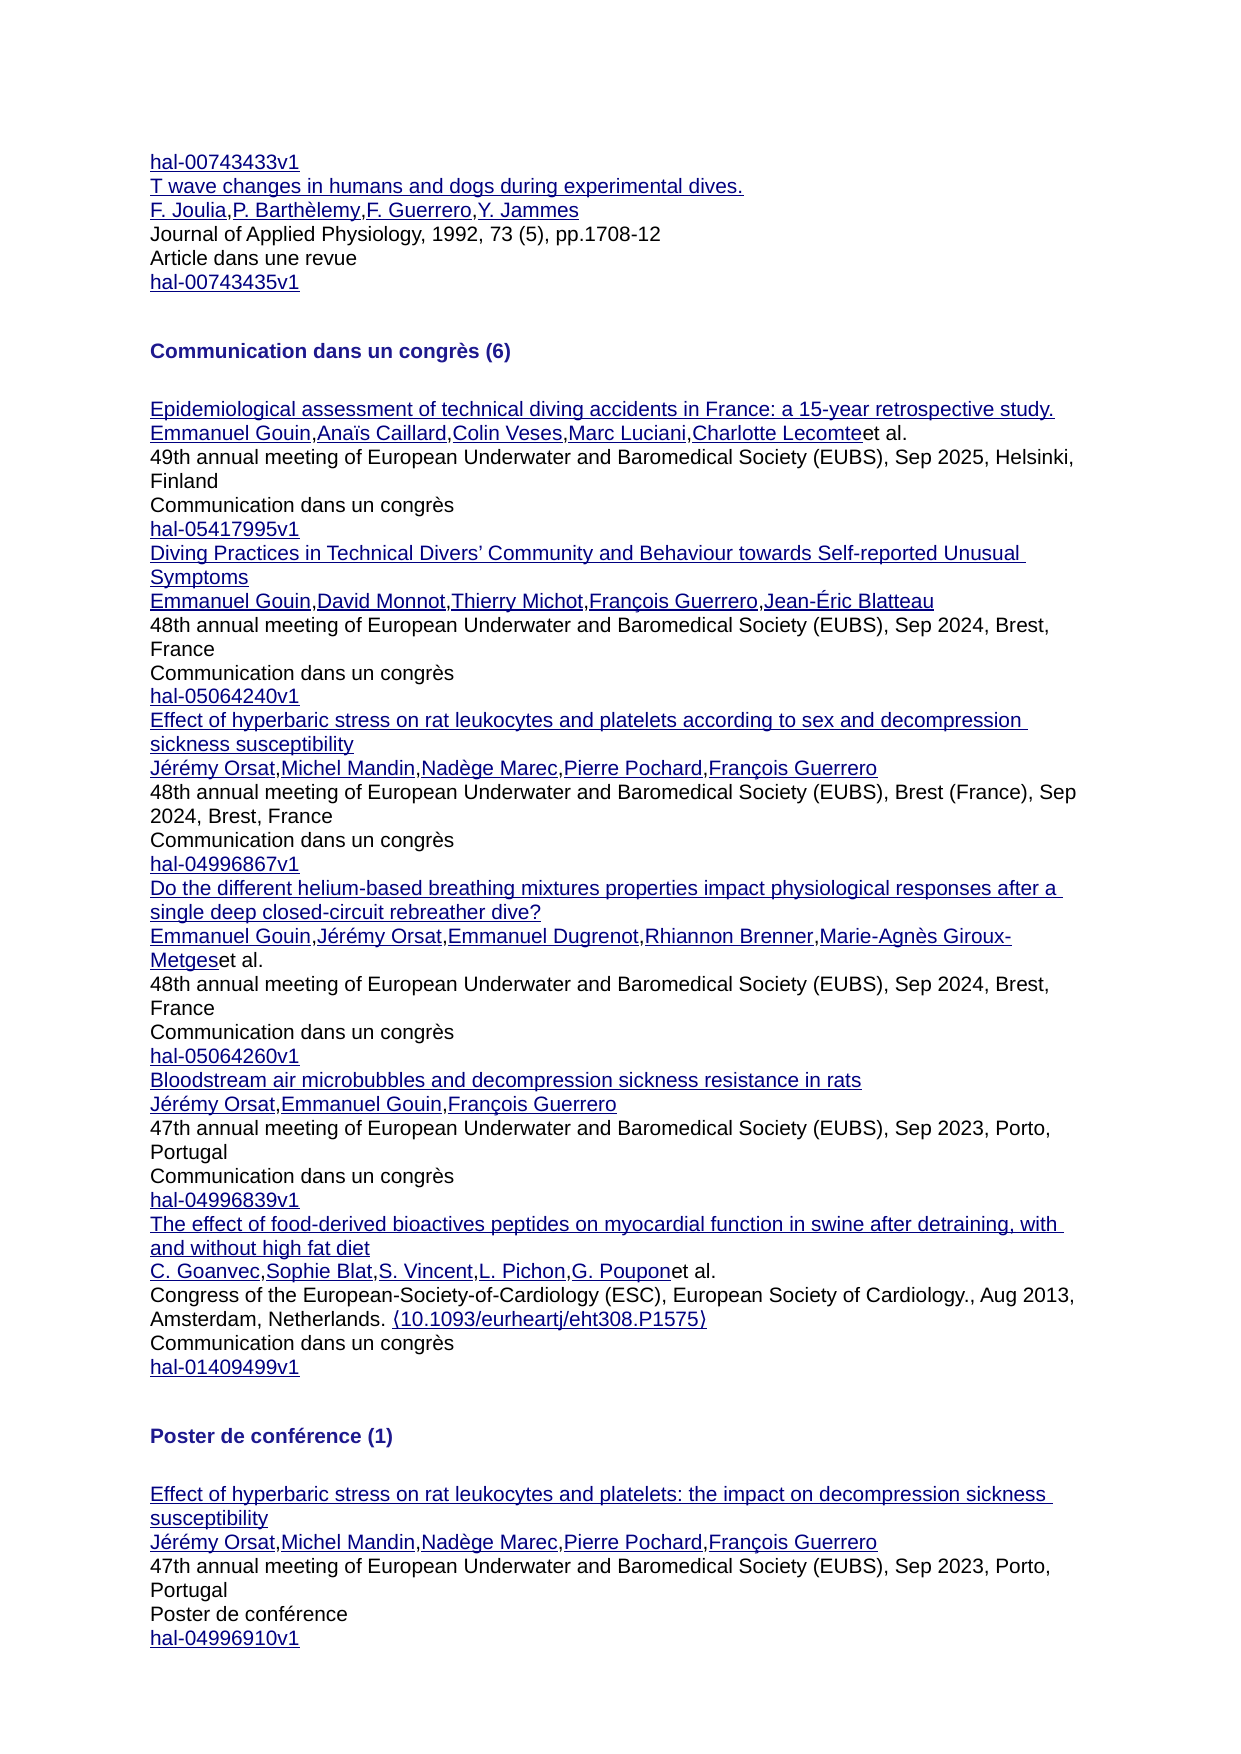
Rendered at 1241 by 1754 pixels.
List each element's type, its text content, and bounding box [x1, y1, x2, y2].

subtitle Communication dans un congrès (6) [150, 338, 1090, 362]
table_cell Diving Practices in Technical Divers’ Community and Behaviour towards Self-reported Unusual Symptoms Emmanuel Gouin,David Monnot,Thierry Michot,François Guerrero,Jean-Éric Blatteau 48th annual meeting of European Underwater and Baromedical Society (EUBS), Sep 2024, Brest, France Communication dans un congrès hal-05064240v1 [150, 541, 1090, 708]
table_cell The effect of food-derived bioactives peptides on myocardial function in swine after detraining, with and without high fat diet C. Goanvec,Sophie Blat,S. Vincent,L. Pichon,G. Pouponet al. Congress of the European-Society-of-Cardiology (ESC), European Society of Cardiology., Aug 2013, Amsterdam, Netherlands. ⟨10.1093/eurheartj/eht308.P1575⟩ Communication dans un congrès hal-01409499v1 [150, 1211, 1090, 1379]
table_header Epidemiological assessment of technical diving accidents in France: a 15-year retrospective study. Emmanuel Gouin,Anaïs Caillard,Colin Veses,Marc Luciani,Charlotte Lecomteet al. 49th annual meeting of European Underwater and Baromedical Society (EUBS), Sep 2025, Helsinki, Finland Communication dans un congrès hal-05417995v1 [150, 397, 1090, 541]
table_cell Do the different helium-based breathing mixtures properties impact physiological responses after a single deep closed-circuit rebreather dive? Emmanuel Gouin,Jérémy Orsat,Emmanuel Dugrenot,Rhiannon Brenner,Marie-Agnès Giroux-Metgeset al. 48th annual meeting of European Underwater and Baromedical Society (EUBS), Sep 2024, Brest, France Communication dans un congrès hal-05064260v1 [150, 876, 1090, 1068]
table_header Effect of hyperbaric stress on rat leukocytes and platelets: the impact on decompression sickness susceptibility Jérémy Orsat,Michel Mandin,Nadège Marec,Pierre Pochard,François Guerrero 47th annual meeting of European Underwater and Baromedical Society (EUBS), Sep 2023, Porto, Portugal Poster de conférence hal-04996910v1 [150, 1482, 1090, 1650]
table_cell Effect of hyperbaric stress on rat leukocytes and platelets according to sex and decompression sickness susceptibility Jérémy Orsat,Michel Mandin,Nadège Marec,Pierre Pochard,François Guerrero 48th annual meeting of European Underwater and Baromedical Society (EUBS), Brest (France), Sep 2024, Brest, France Communication dans un congrès hal-04996867v1 [150, 708, 1090, 876]
table_cell T wave changes in humans and dogs during experimental dives. F. Joulia,P. Barthèlemy,F. Guerrero,Y. Jammes Journal of Applied Physiology, 1992, 73 (5), pp.1708-12 Article dans une revue hal-00743435v1 [150, 174, 1090, 294]
subtitle Poster de conférence (1) [150, 1424, 1090, 1448]
table_cell Bloodstream air microbubbles and decompression sickness resistance in rats Jérémy Orsat,Emmanuel Gouin,François Guerrero 47th annual meeting of European Underwater and Baromedical Society (EUBS), Sep 2023, Porto, Portugal Communication dans un congrès hal-04996839v1 [150, 1068, 1090, 1211]
table_cell hal-00743433v1 [150, 150, 1090, 174]
